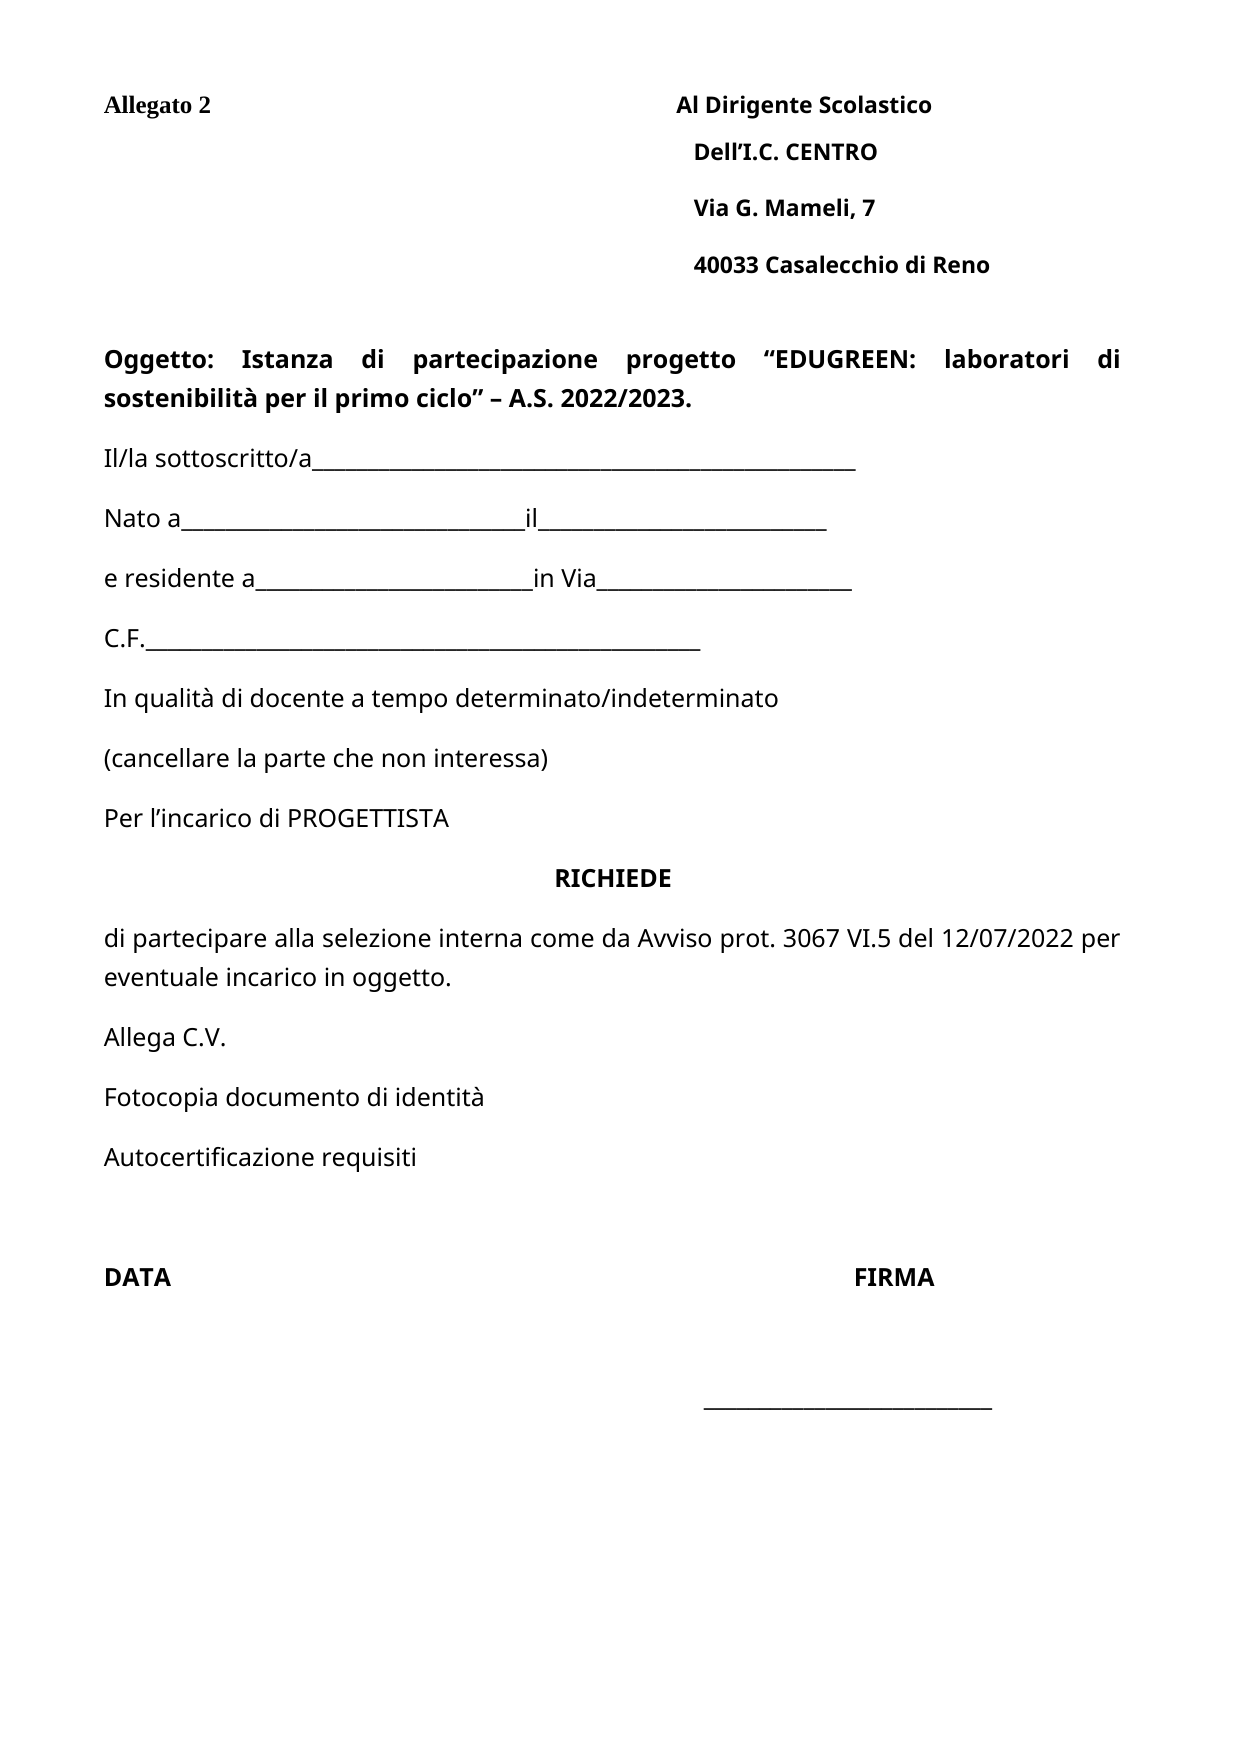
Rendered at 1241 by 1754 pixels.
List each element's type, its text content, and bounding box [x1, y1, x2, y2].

text Via G. Mameli, 7 [693, 192, 1122, 223]
text __________________________ [103, 1380, 1122, 1414]
text RICHIEDE [103, 861, 1122, 895]
text di partecipare alla selezione interna come da Avviso prot. 3067 VI.5 del 12/07/2022 per eventuale incarico in oggetto. [103, 921, 1122, 994]
text DATA FIRMA [103, 1260, 1122, 1294]
text Nato a_______________________________il__________________________ [103, 501, 1122, 535]
text (cancellare la parte che non interessa) [103, 741, 1122, 775]
text Dell’I.C. CENTRO [620, 136, 1122, 167]
text e residente a_________________________in Via_______________________ [103, 561, 1122, 595]
text 40033 Casalecchio di Reno [693, 249, 1122, 316]
text Autocertificazione requisiti [103, 1140, 1122, 1174]
text Fotocopia documento di identità [103, 1080, 1122, 1114]
text Oggetto: Istanza di partecipazione progetto “EDUGREEN: laboratori di sostenibilità per il primo ciclo” – A.S. 2022/2023. [103, 342, 1122, 415]
text Il/la sottoscritto/a_________________________________________________ [103, 441, 1122, 475]
text In qualità di docente a tempo determinato/indeterminato [103, 681, 1122, 715]
text Per l’incarico di PROGETTISTA [103, 801, 1122, 835]
text Allegato 2 Al Dirigente Scolastico [103, 89, 1122, 120]
text Allega C.V. [103, 1020, 1122, 1054]
text C.F.__________________________________________________ [103, 621, 1122, 655]
